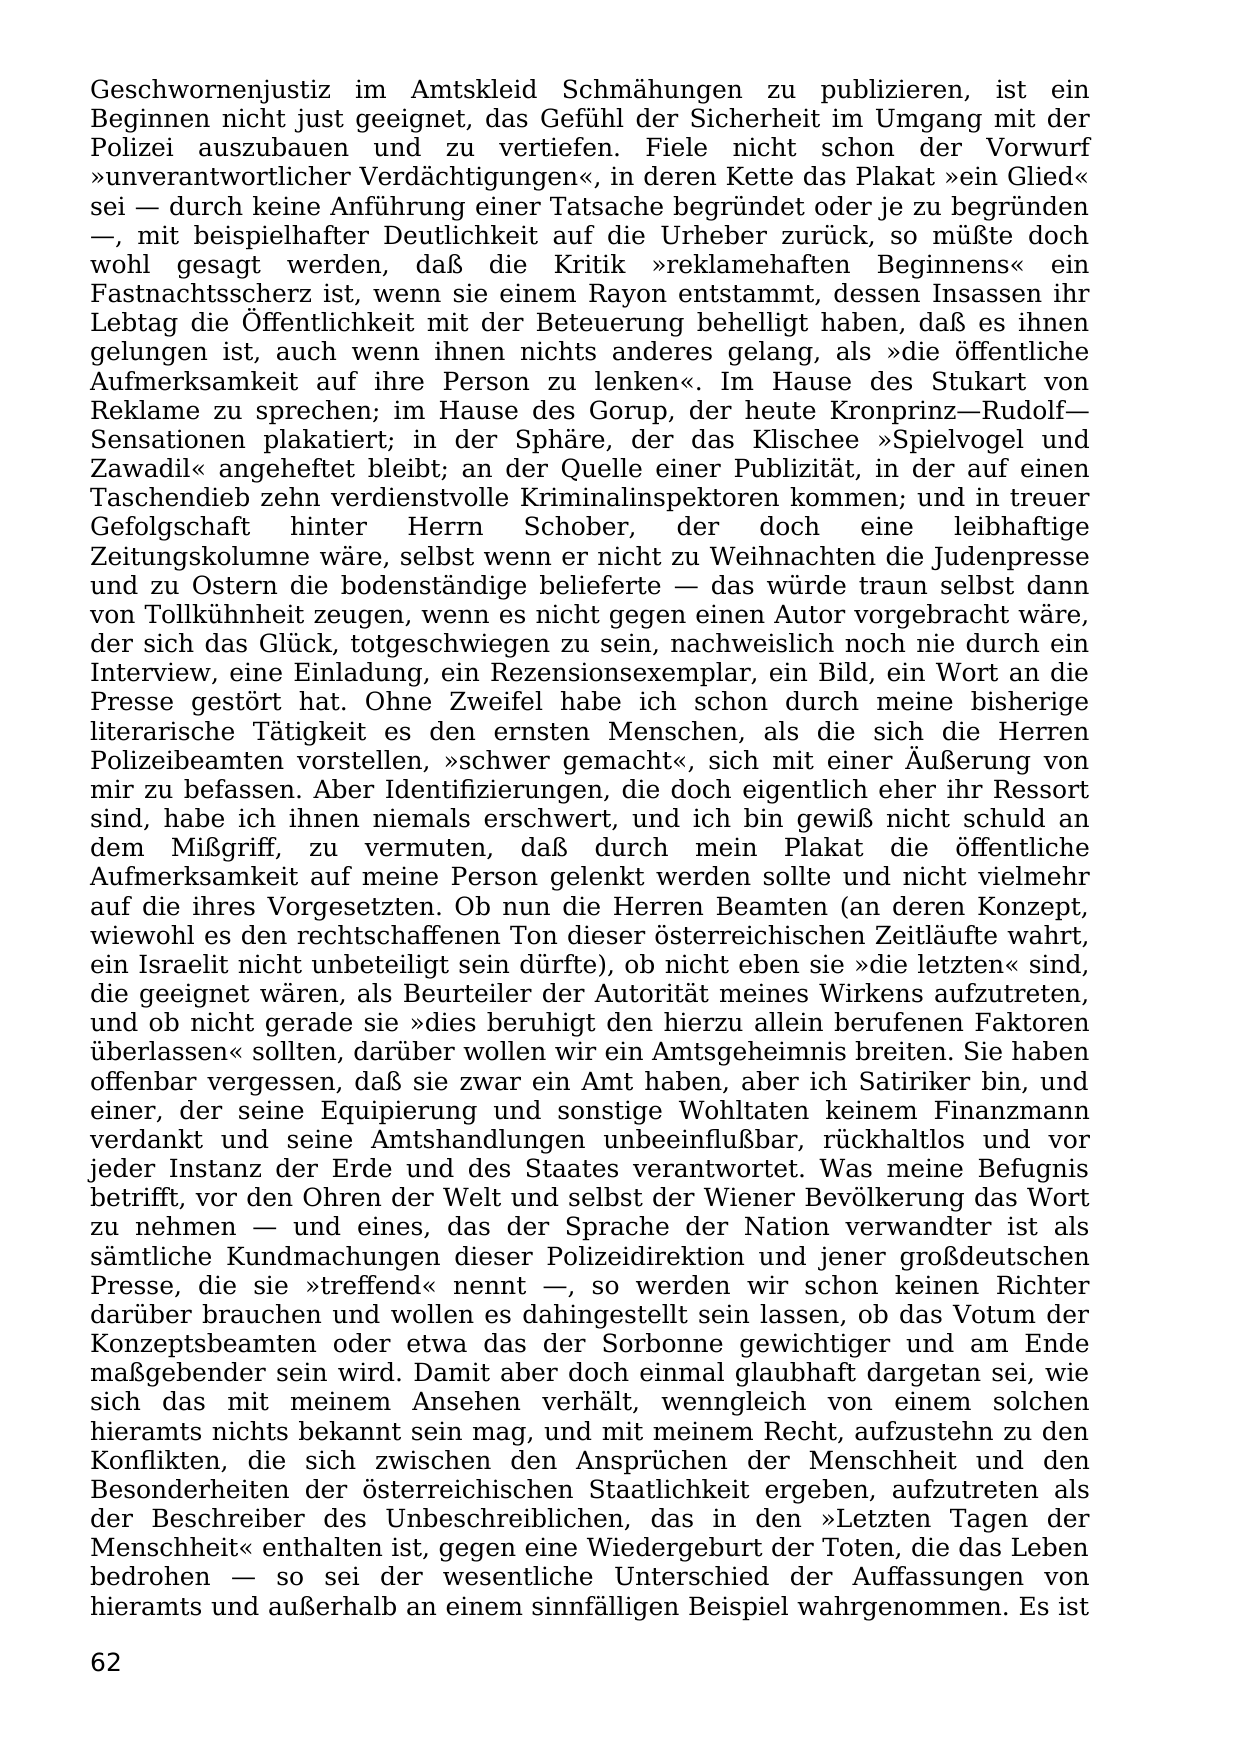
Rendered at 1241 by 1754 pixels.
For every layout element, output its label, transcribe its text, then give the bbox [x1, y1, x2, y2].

text Geschwornenjustiz im Amtskleid Schmähungen zu publizieren, ist ein Beginnen nicht just geeignet, das Gefühl der Sicherheit im Umgang mit der Polizei auszubauen und zu vertiefen. Fiele nicht schon der Vorwurf »unverantwortlicher Verdächtigungen«, in deren Kette das Plakat »ein Glied« sei — durch keine Anführung einer Tatsache begründet oder je zu begründen —, mit beispielhafter Deutlichkeit auf die Urheber zurück, so müßte doch wohl gesagt werden, daß die Kritik »reklamehaften Beginnens« ein Fastnachtsscherz ist, wenn sie einem Rayon entstammt, dessen Insassen ihr Lebtag die Öffentlichkeit mit der Beteuerung behelligt haben, daß es ihnen gelungen ist, auch wenn ihnen nichts anderes gelang, als »die öffentliche Aufmerksamkeit auf ihre Person zu lenken«. Im Hause des Stukart von Reklame zu sprechen; im Hause des Gorup, der heute Kronprinz—Rudolf—Sensationen plakatiert; in der Sphäre, der das Klischee »Spielvogel und Zawadil« angeheftet bleibt; an der Quelle einer Publizität, in der auf einen Taschendieb zehn verdienstvolle Kriminalinspektoren kommen; und in treuer Gefolgschaft hinter Herrn Schober, der doch eine leibhaftige Zeitungskolumne wäre, selbst wenn er nicht zu Weihnachten die Judenpresse und zu Ostern die bodenständige belieferte — das würde traun selbst dann von Tollkühnheit zeugen, wenn es nicht gegen einen Autor vorgebracht wäre, der sich das Glück, totgeschwiegen zu sein, nachweislich noch nie durch ein Interview, eine Einladung, ein Rezensionsexemplar, ein Bild, ein Wort an die Presse gestört hat. Ohne Zweifel habe ich schon durch meine bisherige literarische Tätigkeit es den ernsten Menschen, als die sich die Herren Polizeibeamten vorstellen, »schwer gemacht«, sich mit einer Äußerung von mir zu befassen. Aber Identifizierungen, die doch eigentlich eher ihr Ressort sind, habe ich ihnen niemals erschwert, und ich bin gewiß nicht schuld an dem Mißgriff, zu vermuten, daß durch mein Plakat die öffentliche Aufmerksamkeit auf meine Person gelenkt werden sollte und nicht vielmehr auf die ihres Vorgesetzten. Ob nun die Herren Beamten (an deren Konzept, wiewohl es den rechtschaffenen Ton dieser österreichischen Zeitläufte wahrt, ein Israelit nicht unbeteiligt sein dürfte), ob nicht eben sie »die letzten« sind, die geeignet wären, als Beurteiler der Autorität meines Wirkens aufzutreten, und ob nicht gerade sie »dies beruhigt den hierzu allein berufenen Faktoren überlassen« sollten, darüber wollen wir ein Amtsgeheimnis breiten. Sie haben offenbar vergessen, daß sie zwar ein Amt haben, aber ich Satiriker bin, und einer, der seine Equipierung und sonstige Wohltaten keinem Finanzmann verdankt und seine Amtshandlungen unbeeinflußbar, rückhaltlos und vor jeder Instanz der Erde und des Staates verantwortet. Was meine Befugnis betrifft, vor den Ohren der Welt und selbst der Wiener Bevölkerung das Wort zu nehmen — und eines, das der Sprache der Nation verwandter ist als sämtliche Kund­machungen dieser Polizeidirektion und jener großdeutschen Presse, die sie »treffend« nennt —, so werden wir schon keinen Richter darüber brauchen und wollen es dahingestellt sein lassen, ob das Votum der Konzeptsbeamten oder etwa das der Sorbonne gewichtiger und am Ende maßgebender sein wird. Damit aber doch einmal glaubhaft dargetan sei, wie sich das mit meinem Ansehen verhält, wenngleich von einem solchen hieramts nichts bekannt sein mag, und mit meinem Recht, aufzustehn zu den Konflikten, die sich zwischen den Ansprüchen der Menschheit und den Besonderheiten der österreichischen Staatlichkeit ergeben, aufzutreten als der Beschreiber des Unbeschreiblichen, das in den »Letzten Tagen der Menschheit« enthalten ist, gegen eine Wiedergeburt der Toten, die das Leben bedrohen — so sei der wesentliche Unterschied der Auffassungen von hieramts und außerhalb an einem sinnfälligen Beispiel wahrgenommen. Es ist [90, 75, 1091, 1621]
